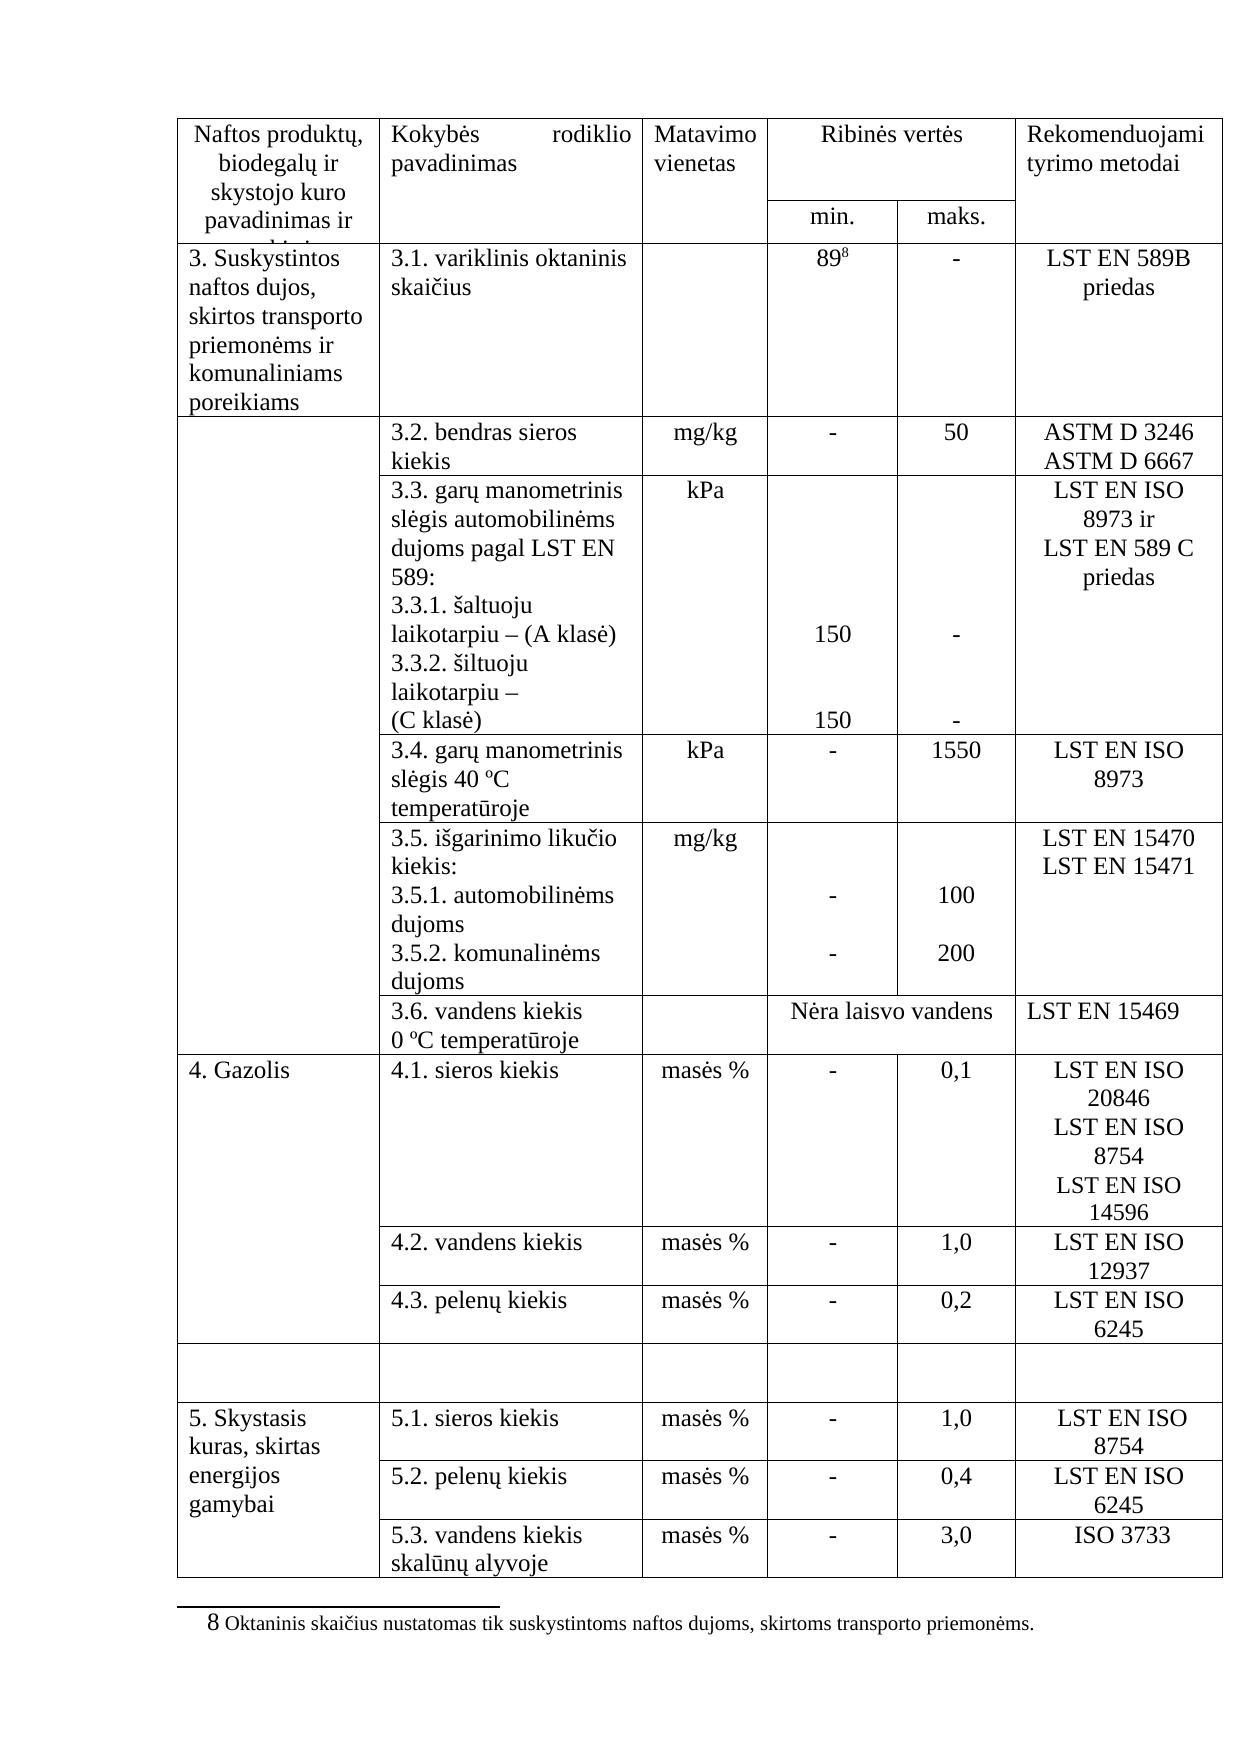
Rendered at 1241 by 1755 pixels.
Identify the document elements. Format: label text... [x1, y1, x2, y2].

table_cell [1016, 1344, 1222, 1402]
table_cell - [768, 417, 897, 474]
table_cell 4.1. sieros kiekis [380, 1055, 642, 1226]
table_cell - [768, 1520, 897, 1577]
table_cell mg/kg [643, 823, 767, 995]
table_cell LST EN ISO 12937 [1016, 1227, 1222, 1284]
table_cell 4.2. vandens kiekis [380, 1227, 642, 1284]
table_cell 5. Skystasis kuras, skirtas energijos gamybai [178, 1403, 379, 1577]
table_cell LST EN ISO 8754 [1016, 1403, 1222, 1460]
table_cell [768, 1344, 897, 1402]
table_cell ASTM D 3246 ASTM D 6667 [1016, 417, 1222, 474]
table_cell min. [768, 201, 897, 242]
table_cell - [768, 1227, 897, 1284]
table_cell kPa [643, 476, 767, 734]
table_cell 3.4. garų manometrinis slėgis 40 ºC temperatūroje [380, 735, 642, 822]
table_cell LST EN 589B priedas [1016, 244, 1222, 416]
table_cell 0,4 [898, 1461, 1015, 1519]
table_cell 0,2 [898, 1286, 1015, 1343]
table_cell masės % [643, 1286, 767, 1343]
table_cell [178, 995, 379, 1054]
table_cell 3. Suskystintos naftos dujos, skirtos transporto priemonėms ir komunaliniams poreikiams [178, 244, 379, 416]
table_cell 100 200 [898, 823, 1015, 995]
table_cell [178, 734, 379, 822]
table_cell Nėra laisvo vandens [768, 996, 1015, 1054]
table_header Matavimo vienetas [643, 119, 767, 242]
table_cell [178, 475, 379, 734]
table_cell [178, 1344, 379, 1402]
table_cell 1,0 [898, 1403, 1015, 1460]
table_cell [178, 417, 379, 474]
table_cell 5.3. vandens kiekis skalūnų alyvoje [380, 1520, 642, 1577]
table_cell 50 [898, 417, 1015, 474]
table_cell masės % [643, 1055, 767, 1226]
table_cell [380, 1344, 642, 1402]
table_cell ISO 3733 [1016, 1520, 1222, 1577]
table_header Kokybės rodiklio pavadinimas [380, 119, 642, 242]
table_header Rekomenduojami tyrimo metodai [1016, 119, 1222, 242]
table_cell LST EN ISO 8973 [1016, 735, 1222, 822]
table_cell LST EN ISO 20846 LST EN ISO 8754 LST EN ISO 14596 [1016, 1055, 1222, 1226]
table_cell maks. [898, 201, 1015, 242]
table_cell - - [768, 823, 897, 995]
table_cell - [768, 1461, 897, 1519]
table_cell LST EN ISO 8973 ir LST EN 589 C priedas [1016, 476, 1222, 734]
table_cell - - [898, 476, 1015, 734]
table_cell - [768, 1403, 897, 1460]
table_cell 1550 [898, 735, 1015, 822]
table_cell kPa [643, 735, 767, 822]
table_cell 4.3. pelenų kiekis [380, 1286, 642, 1343]
table_cell 5.2. pelenų kiekis [380, 1461, 642, 1519]
table_cell LST EN 15469 [1016, 996, 1222, 1054]
table_header Ribinės vertės [768, 119, 1015, 200]
table_cell - [768, 735, 897, 822]
table_cell masės % [643, 1520, 767, 1577]
table_cell LST EN 15470 LST EN 15471 [1016, 823, 1222, 995]
table_cell masės % [643, 1227, 767, 1284]
table_cell 3.3. garų manometrinis slėgis automobilinėms dujoms pagal LST EN 589: 3.3.1. šaltuoju laikotarpiu – (A klasė) 3.3.2. šiltuoju laikotarpiu – (C klasė) [380, 476, 642, 734]
table_cell - [898, 244, 1015, 416]
table_cell 3,0 [898, 1520, 1015, 1577]
table_cell masės % [643, 1461, 767, 1519]
table_cell 1,0 [898, 1227, 1015, 1284]
table_cell [178, 822, 379, 995]
table_cell [898, 1344, 1015, 1402]
table_cell [178, 1226, 379, 1284]
table_cell 89 [768, 244, 897, 416]
table_cell [178, 1285, 379, 1343]
table_cell - [768, 1055, 897, 1226]
table_cell 3.2. bendras sieros kiekis [380, 417, 642, 474]
table_cell - [768, 1286, 897, 1343]
table_cell 3.6. vandens kiekis 0 ºC temperatūroje [380, 996, 642, 1054]
table_cell masės % [643, 1403, 767, 1460]
table_cell LST EN ISO 6245 [1016, 1286, 1222, 1343]
table_cell 3.5. išgarinimo likučio kiekis: 3.5.1. automobilinėms dujoms 3.5.2. komunalinėms dujoms [380, 823, 642, 995]
table_cell 5.1. sieros kiekis [380, 1403, 642, 1460]
table_header Naftos produktų, biodegalų ir skystojo kuro pavadinimas ir paskirtis [178, 119, 379, 242]
table_cell LST EN ISO 6245 [1016, 1461, 1222, 1519]
table_cell [643, 1344, 767, 1402]
table_cell mg/kg [643, 417, 767, 474]
table_cell [643, 244, 767, 416]
table_cell 0,1 [898, 1055, 1015, 1226]
table_cell 150 150 [768, 476, 897, 734]
table_cell [643, 996, 767, 1054]
table_cell 4. Gazolis [178, 1055, 379, 1226]
table_cell 3.1. variklinis oktaninis skaičius [380, 244, 642, 416]
